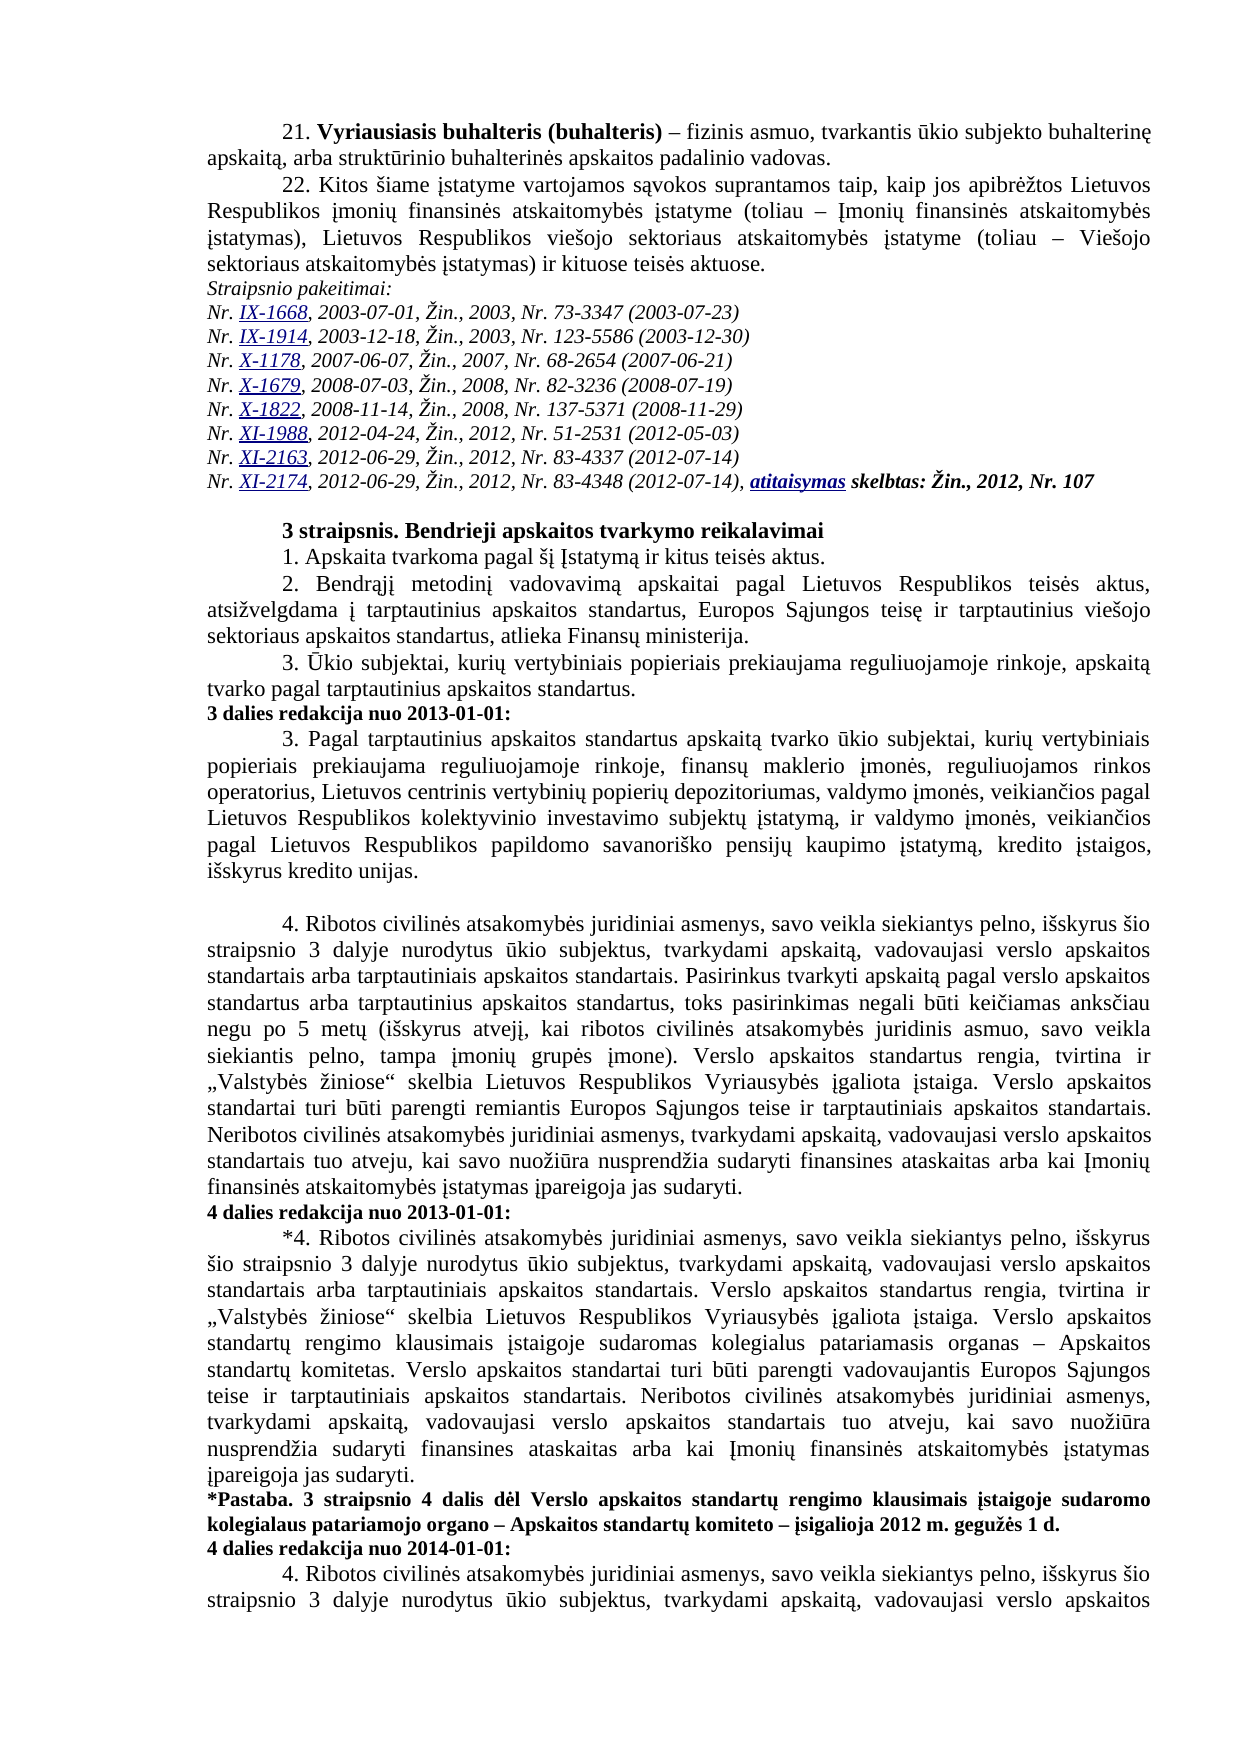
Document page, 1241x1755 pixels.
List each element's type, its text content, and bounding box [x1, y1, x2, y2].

text Nr. IX-1914, 2003-12-18, Žin., 2003, Nr. 123-5586 (2003-12-30) [207, 324, 1152, 348]
text 22. Kitos šiame įstatyme vartojamos sąvokos suprantamos taip, kaip jos apibrėžtos Lietuvos Respublikos įmonių finansinės atskaitomybės įstatyme (toliau – Įmonių finansinės atskaitomybės įstatymas), Lietuvos Respublikos viešojo sektoriaus atskaitomybės įstatyme (toliau – Viešojo sektoriaus atskaitomybės įstatymas) ir kituose teisės aktuose. [207, 171, 1152, 276]
text 2. Bendrąjį metodinį vadovavimą apskaitai pagal Lietuvos Respublikos teisės aktus, atsižvelgdama į tarptautinius apskaitos standartus, Europos Sąjungos teisę ir tarptautinius viešojo sektoriaus apskaitos standartus, atlieka Finansų ministerija. [207, 569, 1152, 649]
text Nr. XI-2174, 2012-06-29, Žin., 2012, Nr. 83-4348 (2012-07-14), atitaisymas skelbtas: Žin., 2012, Nr. 107 [207, 469, 1152, 493]
text 4. Ribotos civilinės atsakomybės juridiniai asmenys, savo veikla siekiantys pelno, išskyrus šio straipsnio 3 dalyje nurodytus ūkio subjektus, tvarkydami apskaitą, vadovaujasi verslo apskaitos standartais arba tarptautiniais apskaitos standartais. Pasirinkus tvarkyti apskaitą pagal verslo apskaitos standartus arba tarptautinius apskaitos standartus, toks pasirinkimas negali būti keičiamas anksčiau negu po 5 metų (išskyrus atvejį, kai ribotos civilinės atsakomybės juridinis asmuo, savo veikla siekiantis pelno, tampa įmonių grupės įmone). Verslo apskaitos standartus rengia, tvirtina ir „Valstybės žiniose“ skelbia Lietuvos Respublikos Vyriausybės įgaliota įstaiga. Verslo apskaitos standartai turi būti parengti remiantis Europos Sąjungos teise ir tarptautiniais apskaitos standartais. Neribotos civilinės atsakomybės juridiniai asmenys, tvarkydami apskaitą, vadovaujasi verslo apskaitos standartais tuo atveju, kai savo nuožiūra nusprendžia sudaryti finansines ataskaitas arba kai Įmonių finansinės atskaitomybės įstatymas įpareigoja jas sudaryti. [207, 910, 1152, 1200]
text *Pastaba. 3 straipsnio 4 dalis dėl Verslo apskaitos standartų rengimo klausimais įstaigoje sudaromo kolegialaus patariamojo organo – Apskaitos standartų komiteto – įsigalioja 2012 m. gegužės 1 d. [207, 1487, 1152, 1536]
text Nr. X-1822, 2008-11-14, Žin., 2008, Nr. 137-5371 (2008-11-29) [207, 397, 1152, 421]
text 3. Pagal tarptautinius apskaitos standartus apskaitą tvarko ūkio subjektai, kurių vertybiniais popieriais prekiaujama reguliuojamoje rinkoje, finansų maklerio įmonės, reguliuojamos rinkos operatorius, Lietuvos centrinis vertybinių popierių depozitoriumas, valdymo įmonės, veikiančios pagal Lietuvos Respublikos kolektyvinio investavimo subjektų įstatymą, ir valdymo įmonės, veikiančios pagal Lietuvos Respublikos papildomo savanoriško pensijų kaupimo įstatymą, kredito įstaigos, išskyrus kredito unijas. [207, 725, 1152, 883]
text Nr. X-1178, 2007-06-07, Žin., 2007, Nr. 68-2654 (2007-06-21) [207, 348, 1152, 372]
text 4 dalies redakcija nuo 2014-01-01: [207, 1536, 1152, 1559]
text 21. Vyriausiasis buhalteris (buhalteris) – fizinis asmuo, tvarkantis ūkio subjekto buhalterinę apskaitą, arba struktūrinio buhalterinės apskaitos padalinio vadovas. [207, 118, 1152, 171]
text Nr. X-1679, 2008-07-03, Žin., 2008, Nr. 82-3236 (2008-07-19) [207, 372, 1152, 397]
text 3. Ūkio subjektai, kurių vertybiniais popieriais prekiaujama reguliuojamoje rinkoje, apskaitą tvarko pagal tarptautinius apskaitos standartus. [207, 649, 1152, 701]
text Straipsnio pakeitimai: [207, 276, 1152, 300]
text *4. Ribotos civilinės atsakomybės juridiniai asmenys, savo veikla siekiantys pelno, išskyrus šio straipsnio 3 dalyje nurodytus ūkio subjektus, tvarkydami apskaitą, vadovaujasi verslo apskaitos standartais arba tarptautiniais apskaitos standartais. Verslo apskaitos standartus rengia, tvirtina ir „Valstybės žiniose“ skelbia Lietuvos Respublikos Vyriausybės įgaliota įstaiga. Verslo apskaitos standartų rengimo klausimais įstaigoje sudaromas kolegialus patariamasis organas – Apskaitos standartų komitetas. Verslo apskaitos standartai turi būti parengti vadovaujantis Europos Sąjungos teise ir tarptautiniais apskaitos standartais. Neribotos civilinės atsakomybės juridiniai asmenys, tvarkydami apskaitą, vadovaujasi verslo apskaitos standartais tuo atveju, kai savo nuožiūra nusprendžia sudaryti finansines ataskaitas arba kai Įmonių finansinės atskaitomybės įstatymas įpareigoja jas sudaryti. [207, 1224, 1152, 1487]
text 1. Apskaita tvarkoma pagal šį Įstatymą ir kitus teisės aktus. [207, 543, 1152, 569]
text 4. Ribotos civilinės atsakomybės juridiniai asmenys, savo veikla siekiantys pelno, išskyrus šio straipsnio 3 dalyje nurodytus ūkio subjektus, tvarkydami apskaitą, vadovaujasi verslo apskaitos [207, 1559, 1152, 1612]
text Nr. IX-1668, 2003-07-01, Žin., 2003, Nr. 73-3347 (2003-07-23) [207, 300, 1152, 324]
text 4 dalies redakcija nuo 2013-01-01: [207, 1200, 1152, 1224]
text Nr. XI-2163, 2012-06-29, Žin., 2012, Nr. 83-4337 (2012-07-14) [207, 445, 1152, 469]
text 3 dalies redakcija nuo 2013-01-01: [207, 701, 1152, 725]
text 3 straipsnis. Bendrieji apskaitos tvarkymo reikalavimai [207, 517, 1152, 543]
text Nr. XI-1988, 2012-04-24, Žin., 2012, Nr. 51-2531 (2012-05-03) [207, 421, 1152, 445]
